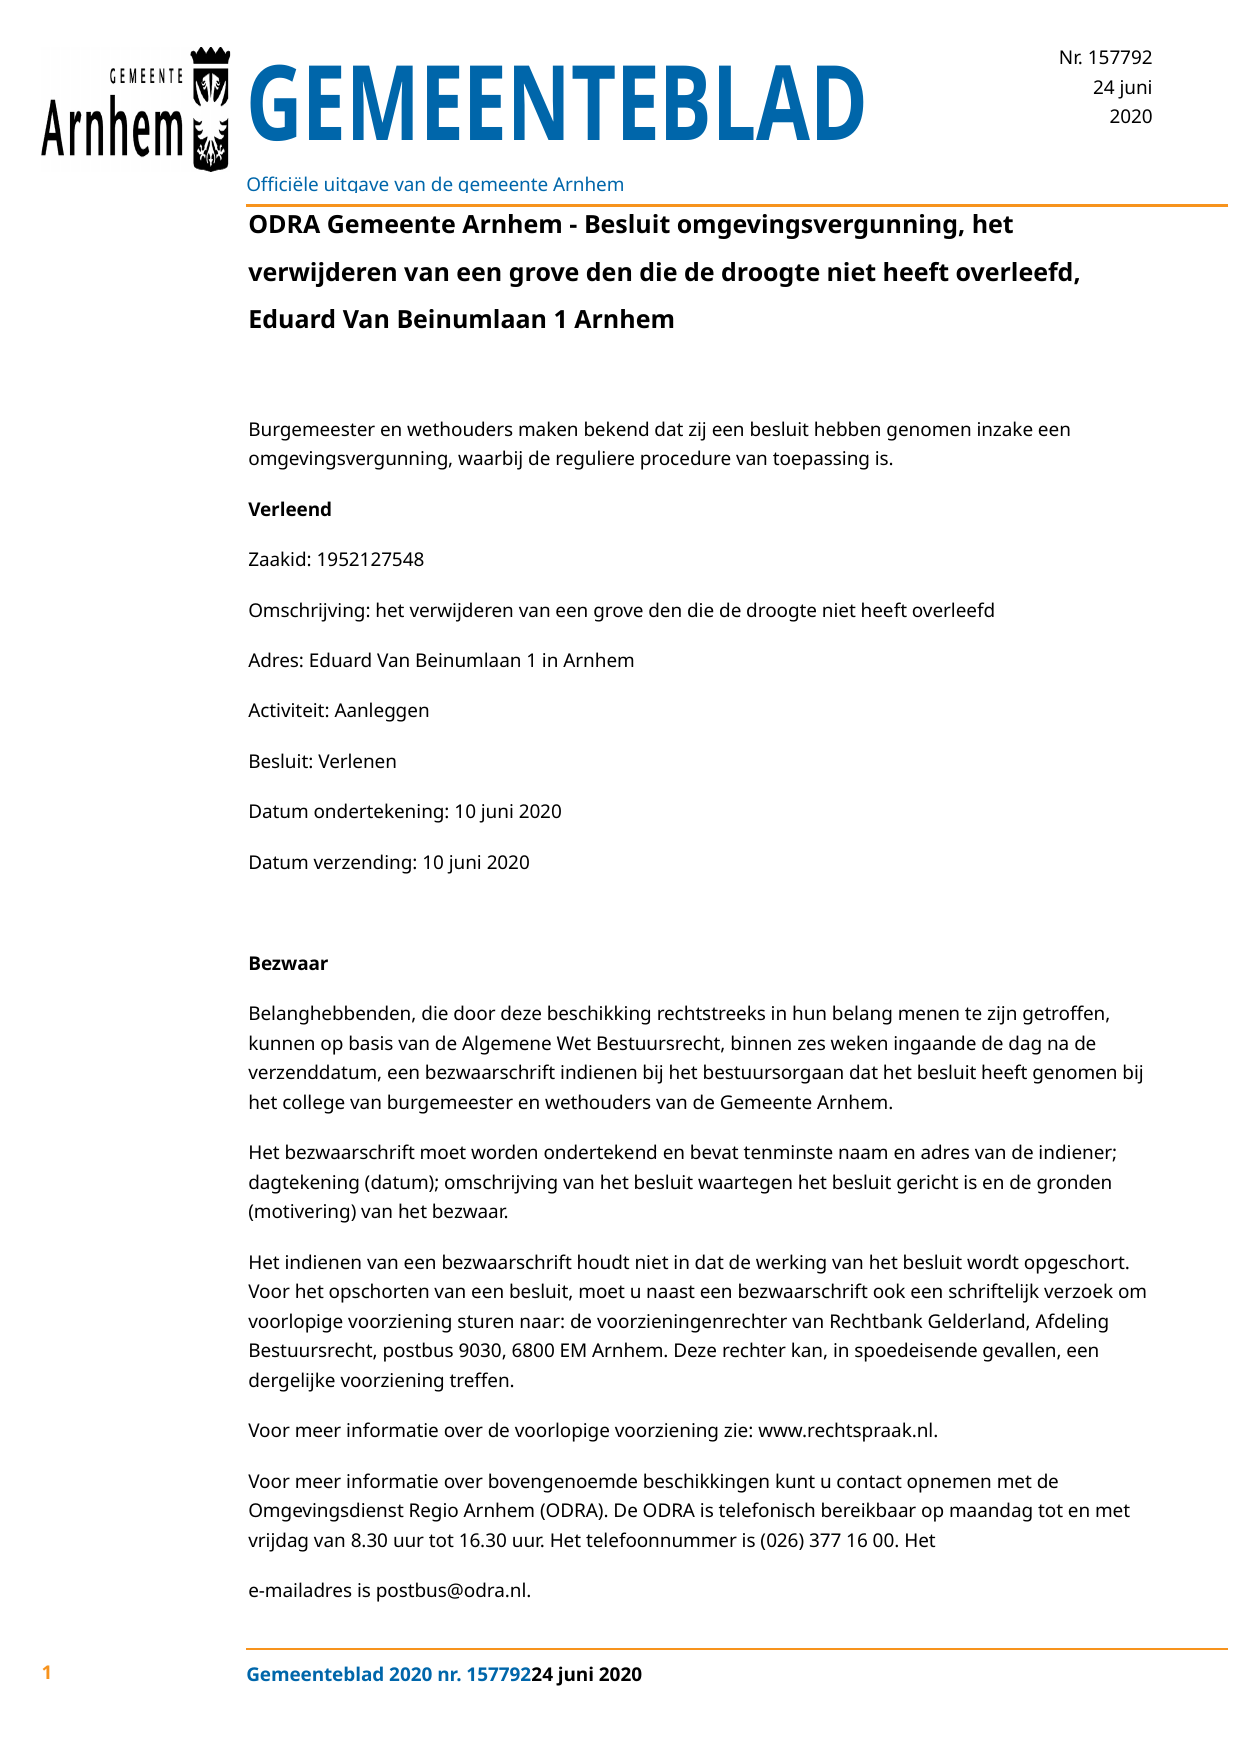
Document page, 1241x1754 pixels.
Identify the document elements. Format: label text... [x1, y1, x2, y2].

text Het indienen van een bezwaarschrift houdt niet in dat de werking van het besluit wordt opgeschort. Voor het opschorten van een besluit, moet u naast een bezwaarschrift ook een schriftelijk verzoek om voorlopige voorziening sturen naar: de voorzieningenrechter van Rechtbank Gelderland, Afdeling Bestuursrecht, postbus 9030, 6800 EM Arnhem. Deze rechter kan, in spoedeisende gevallen, een dergelijke voorziening treffen. [248, 1249, 1152, 1393]
text Voor meer informatie over bovengenoemde beschikkingen kunt u contact opnemen met de Omgevingsdienst Regio Arnhem (ODRA). De ODRA is telefonisch bereikbaar op maandag tot en met vrijdag van 8.30 uur tot 16.30 uur. Het telefoonnummer is (026) 377 16 00. Het [248, 1468, 1152, 1553]
text Datum ondertekening: 10 juni 2020 [248, 798, 1152, 824]
text Zaakid: 1952127548 [248, 546, 1152, 572]
text e-mailadres is postbus@odra.nl. [248, 1578, 1152, 1603]
text Adres: Eduard Van Beinumlaan 1 in Arnhem [248, 647, 1152, 673]
text Burgemeester en wethouders maken bekend dat zij een besluit hebben genomen inzake een omgevingsvergunning, waarbij de reguliere procedure van toepassing is. [248, 416, 1152, 471]
text Besluit: Verlenen [248, 748, 1152, 774]
picture [41, 47, 231, 172]
text Bezwaar [248, 950, 1152, 975]
text Belanghebbenden, die door deze beschikking rechtstreeks in hun belang menen te zijn getroffen, kunnen op basis van de Algemene Wet Bestuursrecht, binnen zes weken ingaande de dag na de verzenddatum, een bezwaarschrift indienen bij het bestuursorgaan dat het besluit heeft genomen bij het college van burgemeester en wethouders van de Gemeente Arnhem. [248, 1000, 1152, 1114]
text ODRA Gemeente Arnhem - Besluit omgevingsvergunning, het verwijderen van een grove den die de droogte niet heeft overleefd, Eduard Van Beinumlaan 1 Arnhem [248, 207, 1152, 336]
text Activiteit: Aanleggen [248, 698, 1152, 723]
text Verleend [248, 496, 1152, 522]
text Omschrijving: het verwijderen van een grove den die de droogte niet heeft overleefd [248, 597, 1152, 622]
text Het bezwaarschrift moet worden ondertekend en bevat tenminste naam en adres van de indiener; dagtekening (datum); omschrijving van het besluit waartegen het besluit gericht is en de gronden (motivering) van het bezwaar. [248, 1139, 1152, 1224]
text Voor meer informatie over de voorlopige voorziening zie: www.rechtspraak.nl. [248, 1418, 1152, 1443]
text Datum verzending: 10 juni 2020 [248, 849, 1152, 874]
